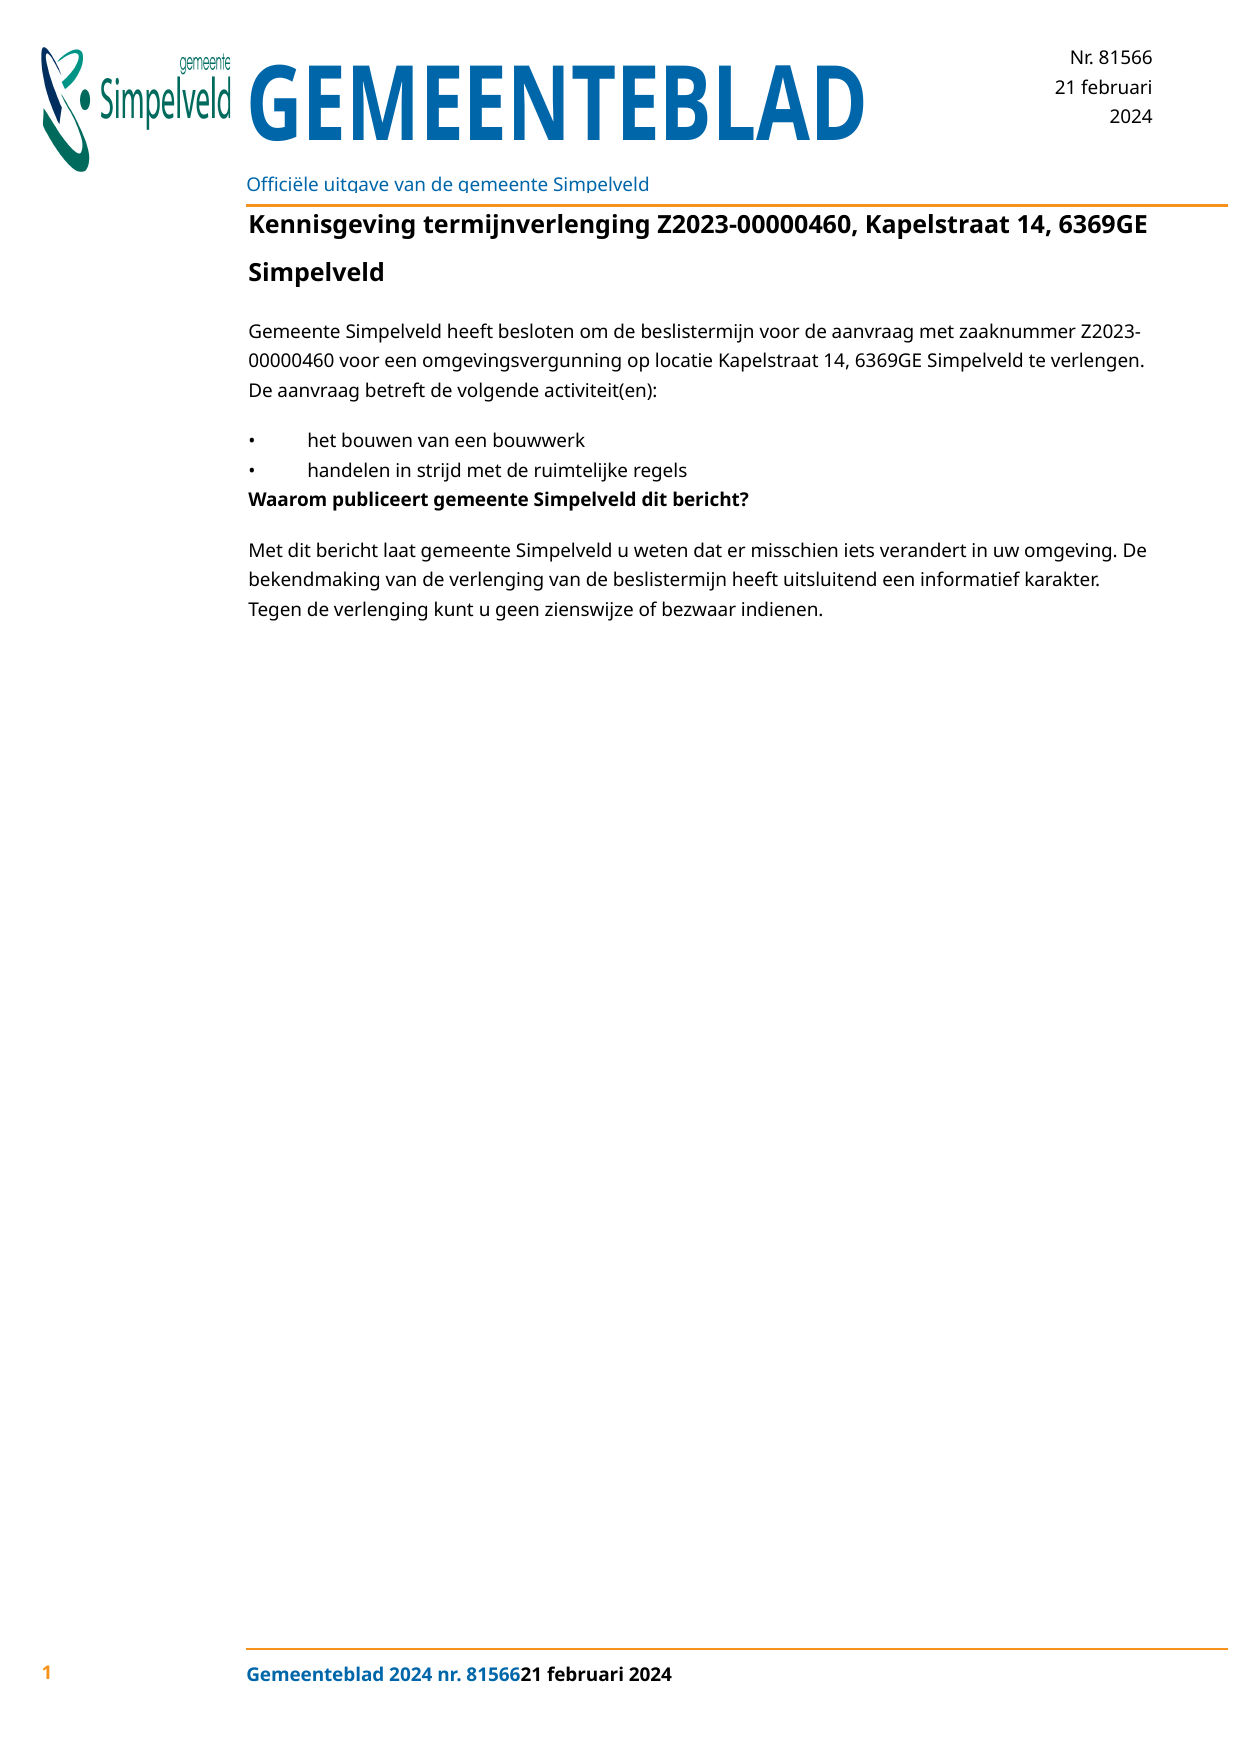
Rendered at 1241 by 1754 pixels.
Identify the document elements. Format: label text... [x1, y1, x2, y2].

text Kennisgeving termijnverlenging Z2023-00000460, Kapelstraat 14, 6369GE Simpelveld [248, 207, 1152, 288]
picture [41, 47, 231, 172]
list het bouwen van een bouwwerk [248, 427, 1152, 453]
text Gemeente Simpelveld heeft besloten om de beslistermijn voor de aanvraag met zaaknummer Z2023-00000460 voor een omgevingsvergunning op locatie Kapelstraat 14, 6369GE Simpelveld te verlengen. De aanvraag betreft de volgende activiteit(en): [248, 318, 1152, 403]
text Met dit bericht laat gemeente Simpelveld u weten dat er misschien iets verandert in uw omgeving. De bekendmaking van de verlenging van de beslistermijn heeft uitsluitend een informatief karakter. Tegen de verlenging kunt u geen zienswijze of bezwaar indienen. [248, 537, 1152, 622]
list handelen in strijd met de ruimtelijke regels [248, 457, 1152, 483]
text Waarom publiceert gemeente Simpelveld dit bericht? [248, 487, 1152, 512]
